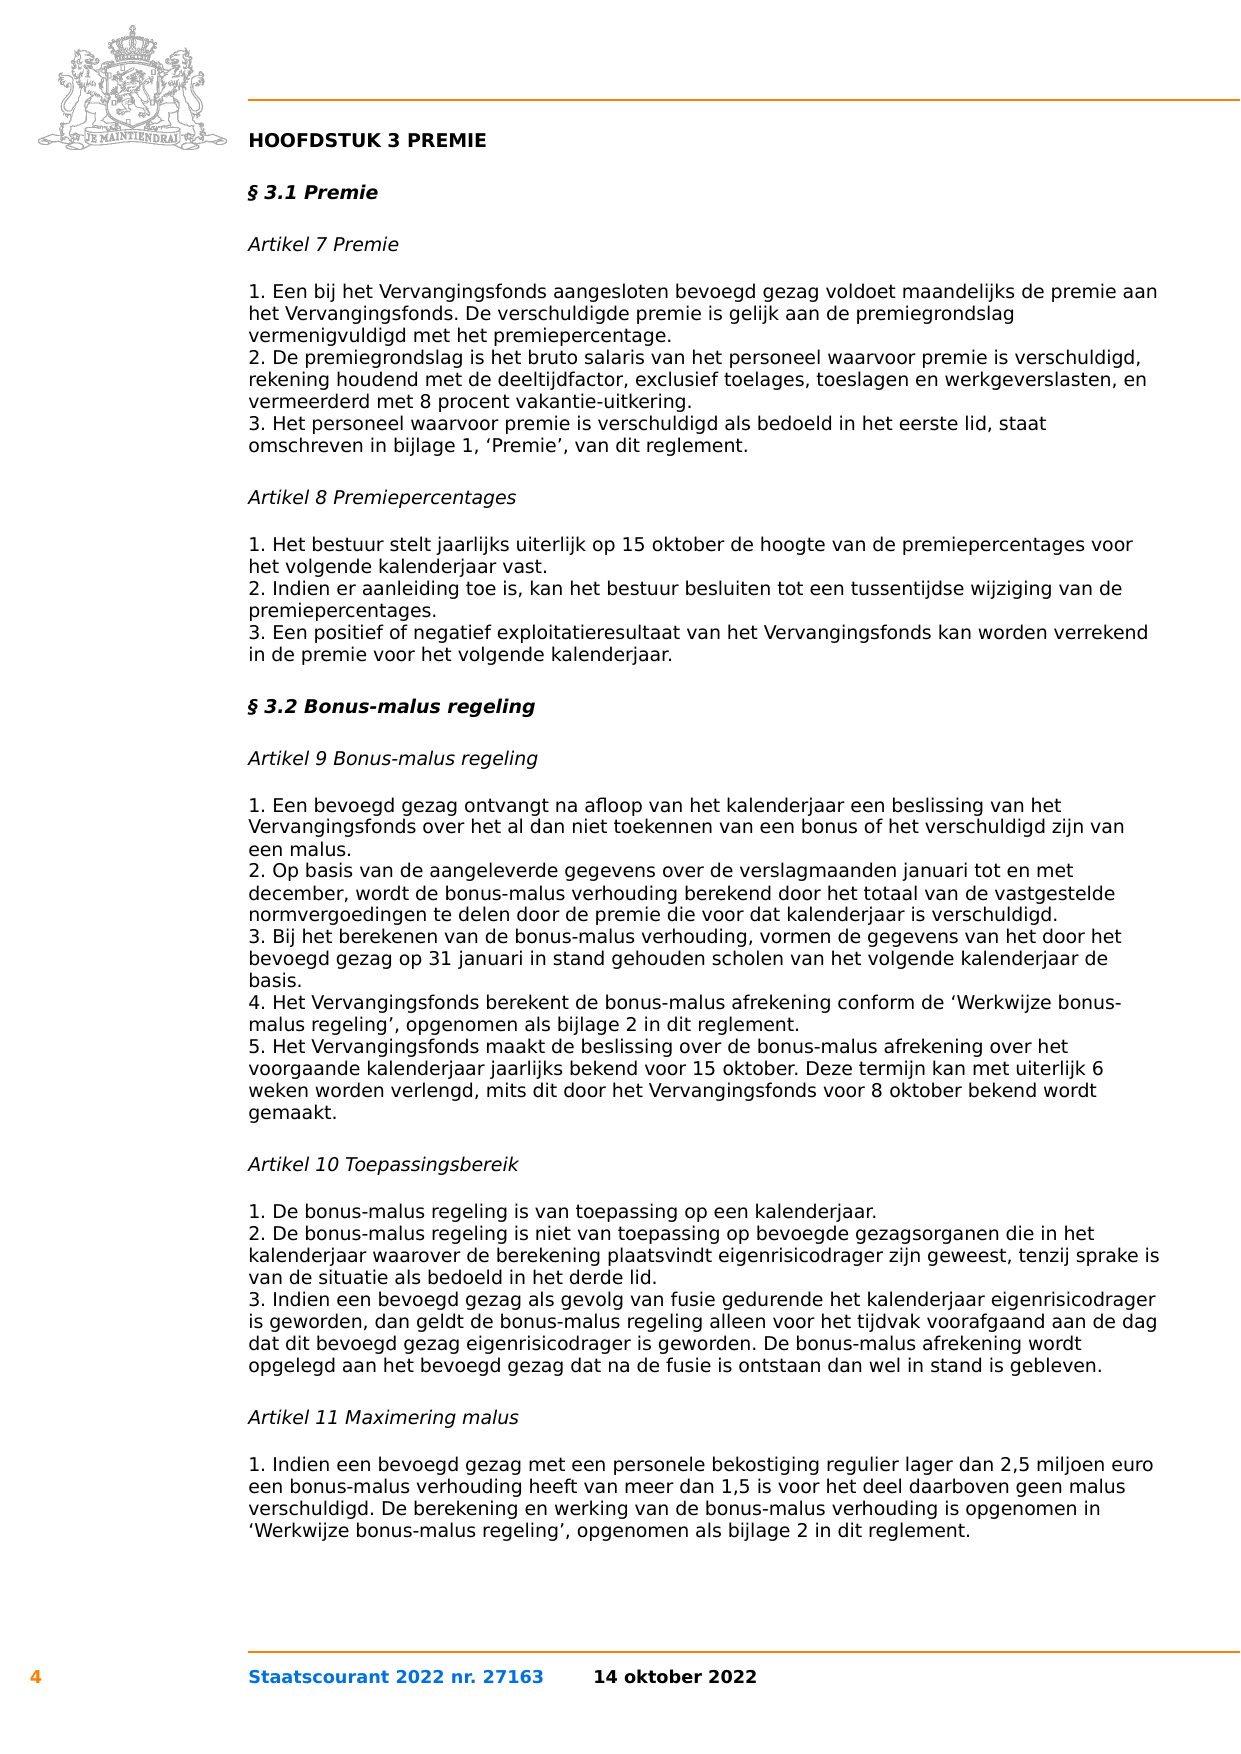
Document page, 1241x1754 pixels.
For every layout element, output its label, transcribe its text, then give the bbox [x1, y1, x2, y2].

text 1. De bonus-malus regeling is van toepassing op een kalenderjaar. [248, 1201, 1163, 1223]
subtitle § 3.1 Premie [248, 182, 1163, 204]
text 2. Op basis van de aangeleverde gegevens over de verslagmaanden januari tot en met december, wordt de bonus-malus verhouding berekend door het totaal van de vastgestelde normvergoedingen te delen door de premie die voor dat kalenderjaar is verschuldigd. [248, 860, 1163, 926]
subtitle Artikel 11 Maximering malus [248, 1407, 1163, 1429]
subtitle HOOFDSTUK 3 PREMIE [248, 130, 1163, 152]
subtitle Artikel 9 Bonus-malus regeling [248, 747, 1163, 769]
text 3. Indien een bevoegd gezag als gevolg van fusie gedurende het kalenderjaar eigenrisicodrager is geworden, dan geldt de bonus-malus regeling alleen voor het tijdvak voorafgaand aan de dag dat dit bevoegd gezag eigenrisicodrager is geworden. De bonus-malus afrekening wordt opgelegd aan het bevoegd gezag dat na de fusie is ontstaan dan wel in stand is gebleven. [248, 1289, 1163, 1377]
text 3. Bij het berekenen van de bonus-malus verhouding, vormen de gegevens van het door het bevoegd gezag op 31 januari in stand gehouden scholen van het volgende kalenderjaar de basis. [248, 926, 1163, 992]
text 1. Een bij het Vervangingsfonds aangesloten bevoegd gezag voldoet maandelijks de premie aan het Vervangingsfonds. De verschuldigde premie is gelijk aan de premiegrondslag vermenigvuldigd met het premiepercentage. [248, 281, 1163, 347]
text 3. Het personeel waarvoor premie is verschuldigd als bedoeld in het eerste lid, staat omschreven in bijlage 1, ‘Premie’, van dit reglement. [248, 413, 1163, 457]
subtitle Artikel 7 Premie [248, 234, 1163, 256]
text 2. De bonus-malus regeling is niet van toepassing op bevoegde gezagsorganen die in het kalenderjaar waarover de berekening plaatsvindt eigenrisicodrager zijn geweest, tenzij sprake is van de situatie als bedoeld in het derde lid. [248, 1223, 1163, 1289]
text 1. Indien een bevoegd gezag met een personele bekostiging regulier lager dan 2,5 miljoen euro een bonus-malus verhouding heeft van meer dan 1,5 is voor het deel daarboven geen malus verschuldigd. De berekening en werking van de bonus-malus verhouding is opgenomen in ‘Werkwijze bonus-malus regeling’, opgenomen als bijlage 2 in dit reglement. [248, 1454, 1163, 1542]
text 3. Een positief of negatief exploitatieresultaat van het Vervangingsfonds kan worden verrekend in de premie voor het volgende kalenderjaar. [248, 622, 1163, 666]
text 5. Het Vervangingsfonds maakt de beslissing over de bonus-malus afrekening over het voorgaande kalenderjaar jaarlijks bekend voor 15 oktober. Deze termijn kan met uiterlijk 6 weken worden verlengd, mits dit door het Vervangingsfonds voor 8 oktober bekend wordt gemaakt. [248, 1036, 1163, 1124]
picture [38, 25, 227, 150]
text 2. De premiegrondslag is het bruto salaris van het personeel waarvoor premie is verschuldigd, rekening houdend met de deeltijdfactor, exclusief toelages, toeslagen en werkgeverslasten, en vermeerderd met 8 procent vakantie-uitkering. [248, 347, 1163, 413]
subtitle § 3.2 Bonus-malus regeling [248, 696, 1163, 717]
text 1. Een bevoegd gezag ontvangt na afloop van het kalenderjaar een beslissing van het Vervangingsfonds over het al dan niet toekennen van een bonus of het verschuldigd zijn van een malus. [248, 794, 1163, 860]
text 2. Indien er aanleiding toe is, kan het bestuur besluiten tot een tussentijdse wijziging van de premiepercentages. [248, 578, 1163, 622]
text 4. Het Vervangingsfonds berekent de bonus-malus afrekening conform de ‘Werkwijze bonus-malus regeling’, opgenomen als bijlage 2 in dit reglement. [248, 992, 1163, 1036]
text 1. Het bestuur stelt jaarlijks uiterlijk op 15 oktober de hoogte van de premiepercentages voor het volgende kalenderjaar vast. [248, 534, 1163, 578]
subtitle Artikel 8 Premiepercentages [248, 487, 1163, 509]
subtitle Artikel 10 Toepassingsbereik [248, 1154, 1163, 1176]
